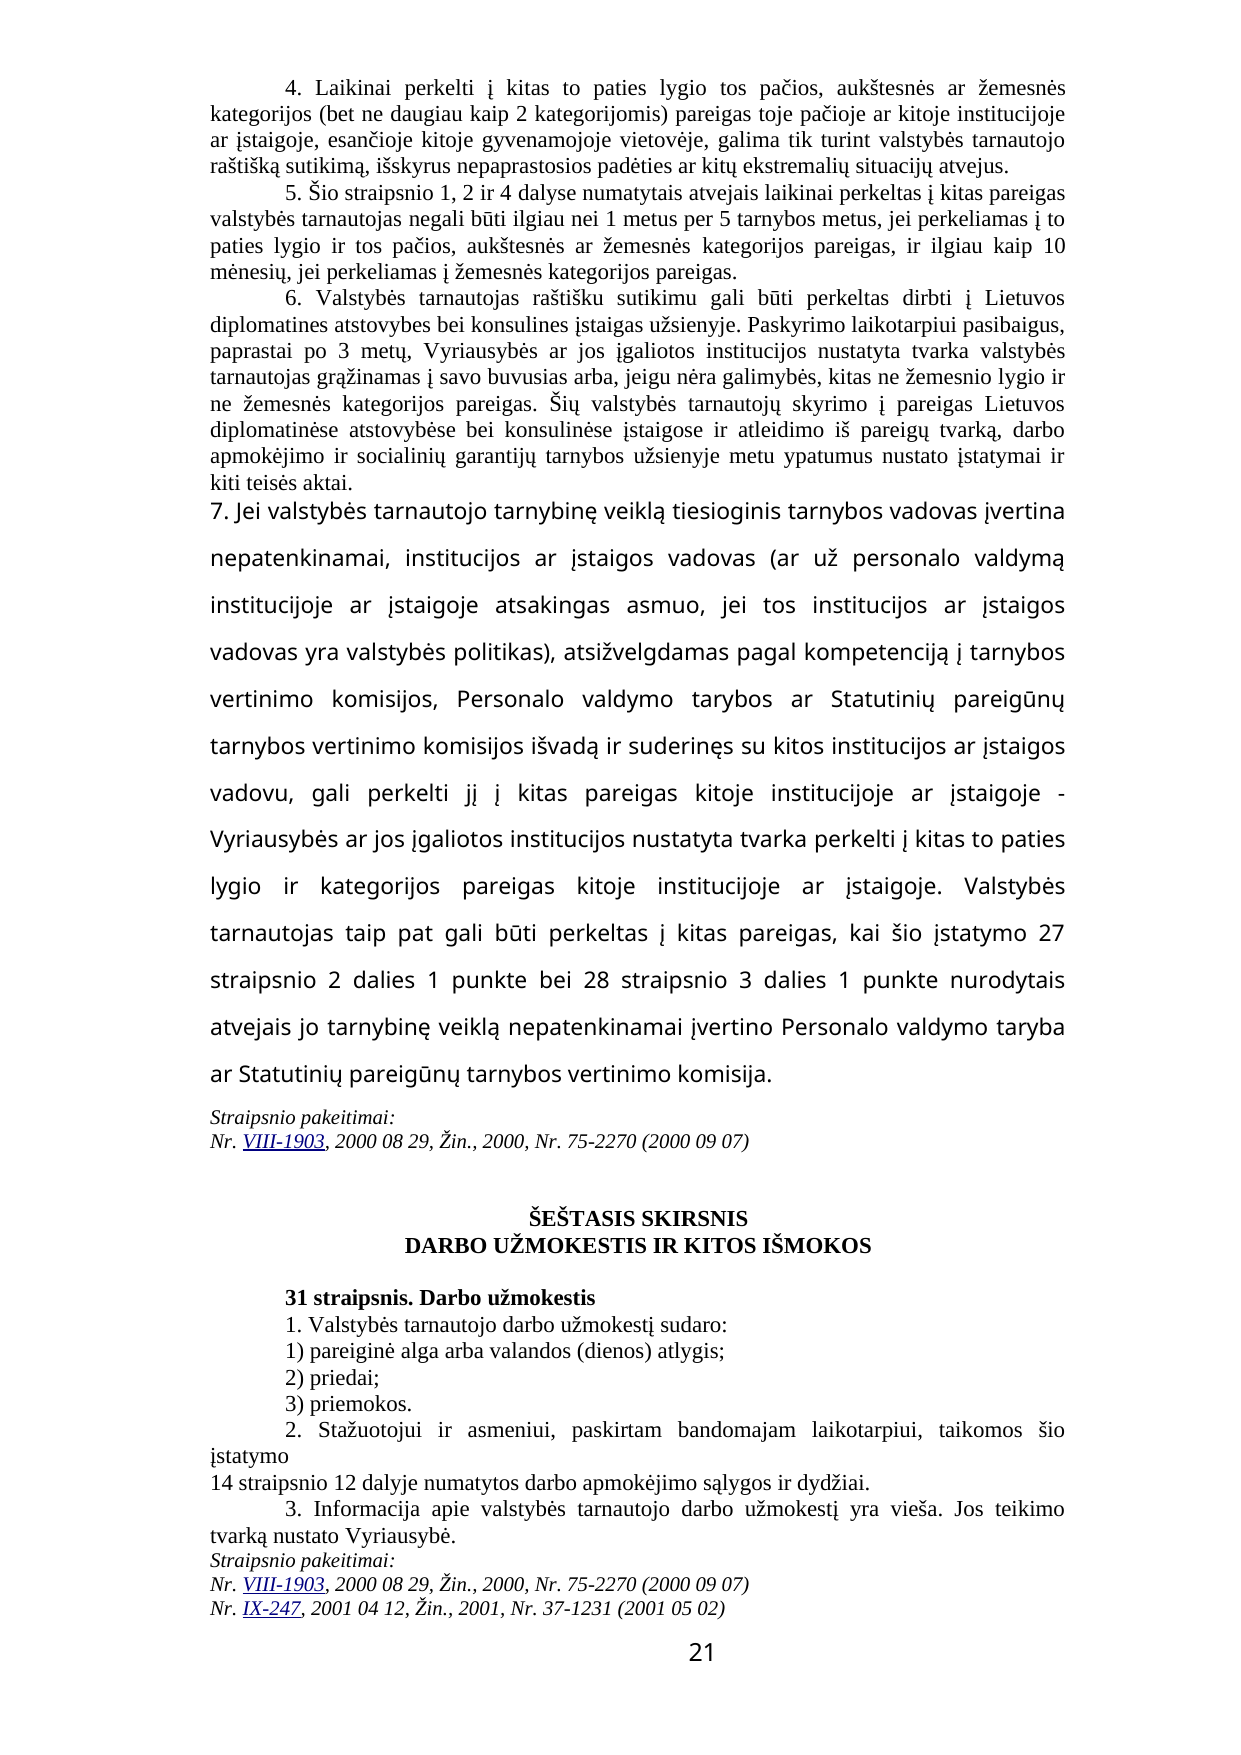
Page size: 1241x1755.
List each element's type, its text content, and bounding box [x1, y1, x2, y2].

text Straipsnio pakeitimai: [210, 1104, 1066, 1129]
text 31 straipsnis. Darbo užmokestis [210, 1284, 1066, 1311]
text 2) priedai; [210, 1363, 1066, 1390]
text 3) priemokos. [210, 1390, 1066, 1416]
text Nr. VIII-1903, 2000 08 29, Žin., 2000, Nr. 75-2270 (2000 09 07) [210, 1129, 1066, 1153]
text 1. Valstybės tarnautojo darbo užmokestį sudaro: [210, 1311, 1066, 1337]
text Straipsnio pakeitimai: [210, 1548, 1066, 1572]
text Nr. VIII-1903, 2000 08 29, Žin., 2000, Nr. 75-2270 (2000 09 07) [210, 1572, 1066, 1596]
text 5. Šio straipsnio 1, 2 ir 4 dalyse numatytais atvejais laikinai perkeltas į kitas pareigas valstybės tarnautojas negali būti ilgiau nei 1 metus per 5 tarnybos metus, jei perkeliamas į to paties lygio ir tos pačios, aukštesnės ar žemesnės kategorijos pareigas, ir ilgiau kaip 10 mėnesių, jei perkeliamas į žemesnės kategorijos pareigas. [210, 179, 1066, 284]
text Nr. IX-247, 2001 04 12, Žin., 2001, Nr. 37-1231 (2001 05 02) [210, 1596, 1066, 1620]
text 3. Informacija apie valstybės tarnautojo darbo užmokestį yra vieša. Jos teikimo tvarką nustato Vyriausybė. [210, 1495, 1066, 1548]
text 2. Stažuotojui ir asmeniui, paskirtam bandomajam laikotarpiui, taikomos šio įstatymo 14 straipsnio 12 dalyje numatytos darbo apmokėjimo sąlygos ir dydžiai. [210, 1416, 1066, 1495]
text 1) pareiginė alga arba valandos (dienos) atlygis; [210, 1337, 1066, 1363]
text 7. Jei valstybės tarnautojo tarnybinę veiklą tiesioginis tarnybos vadovas įvertina nepatenkinamai, institucijos ar įstaigos vadovas (ar už personalo valdymą institucijoje ar įstaigoje atsakingas asmuo, jei tos institucijos ar įstaigos vadovas yra valstybės politikas), atsižvelgdamas pagal kompetenciją į tarnybos vertinimo komisijos, Personalo valdymo tarybos ar Statutinių pareigūnų tarnybos vertinimo komisijos išvadą ir suderinęs su kitos institucijos ar įstaigos vadovu, gali perkelti jį į kitas pareigas kitoje institucijoje ar įstaigoje - Vyriausybės ar jos įgaliotos institucijos nustatyta tvarka perkelti į kitas to paties lygio ir kategorijos pareigas kitoje institucijoje ar įstaigoje. Valstybės tarnautojas taip pat gali būti perkeltas į kitas pareigas, kai šio įstatymo 27 straipsnio 2 dalies 1 punkte bei 28 straipsnio 3 dalies 1 punkte nurodytais atvejais jo tarnybinę veiklą nepatenkinamai įvertino Personalo valdymo taryba ar Statutinių pareigūnų tarnybos vertinimo komisija. [210, 495, 1066, 1089]
text 4. Laikinai perkelti į kitas to paties lygio tos pačios, aukštesnės ar žemesnės kategorijos (bet ne daugiau kaip 2 kategorijomis) pareigas toje pačioje ar kitoje institucijoje ar įstaigoje, esančioje kitoje gyvenamojoje vietovėje, galima tik turint valstybės tarnautojo raštišką sutikimą, išskyrus nepaprastosios padėties ar kitų ekstremalių situacijų atvejus. [210, 73, 1066, 179]
text DARBO UŽMOKESTIS IR KITOS IŠMOKOS [210, 1232, 1066, 1258]
subtitle ŠEŠTASIS SKIRSNIS [210, 1205, 1066, 1232]
text 6. Valstybės tarnautojas raštišku sutikimu gali būti perkeltas dirbti į Lietuvos diplomatines atstovybes bei konsulines įstaigas užsienyje. Paskyrimo laikotarpiui pasibaigus, paprastai po 3 metų, Vyriausybės ar jos įgaliotos institucijos nustatyta tvarka valstybės tarnautojas grąžinamas į savo buvusias arba, jeigu nėra galimybės, kitas ne žemesnio lygio ir ne žemesnės kategorijos pareigas. Šių valstybės tarnautojų skyrimo į pareigas Lietuvos diplomatinėse atstovybėse bei konsulinėse įstaigose ir atleidimo iš pareigų tvarką, darbo apmokėjimo ir socialinių garantijų tarnybos užsienyje metu ypatumus nustato įstatymai ir kiti teisės aktai. [210, 284, 1066, 495]
